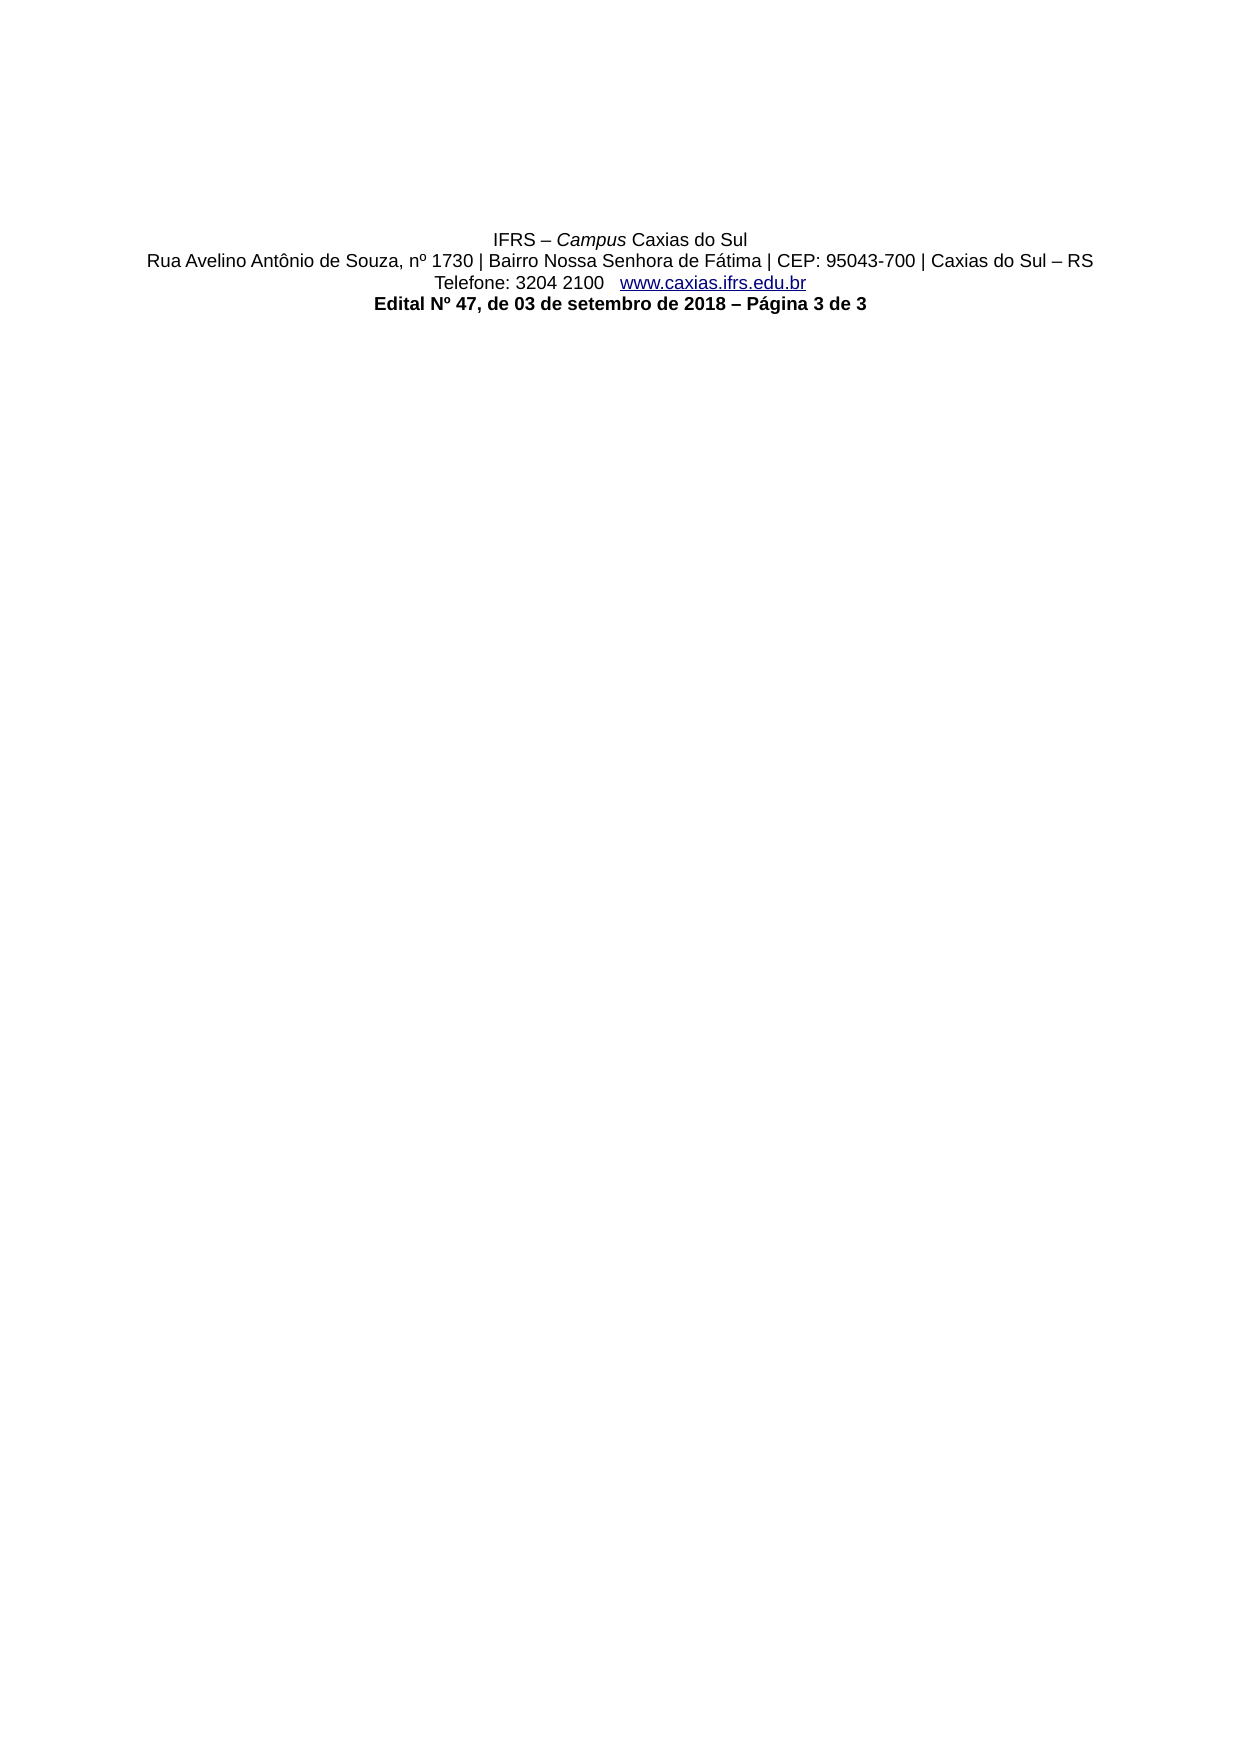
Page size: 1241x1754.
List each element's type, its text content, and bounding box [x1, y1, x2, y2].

text Telefone: 3204 2100 www.caxias.ifrs.edu.br [118, 271, 1122, 293]
text Edital Nº 47, de 03 de setembro de 2018 – Página 2 de 2 [118, 293, 1122, 314]
text Rua Avelino Antônio de Souza, nº 1730 | Bairro Nossa Senhora de Fátima | CEP: 95043-700 | Caxias do Sul – RS [118, 250, 1122, 271]
text IFRS – Campus Caxias do Sul [118, 228, 1122, 250]
